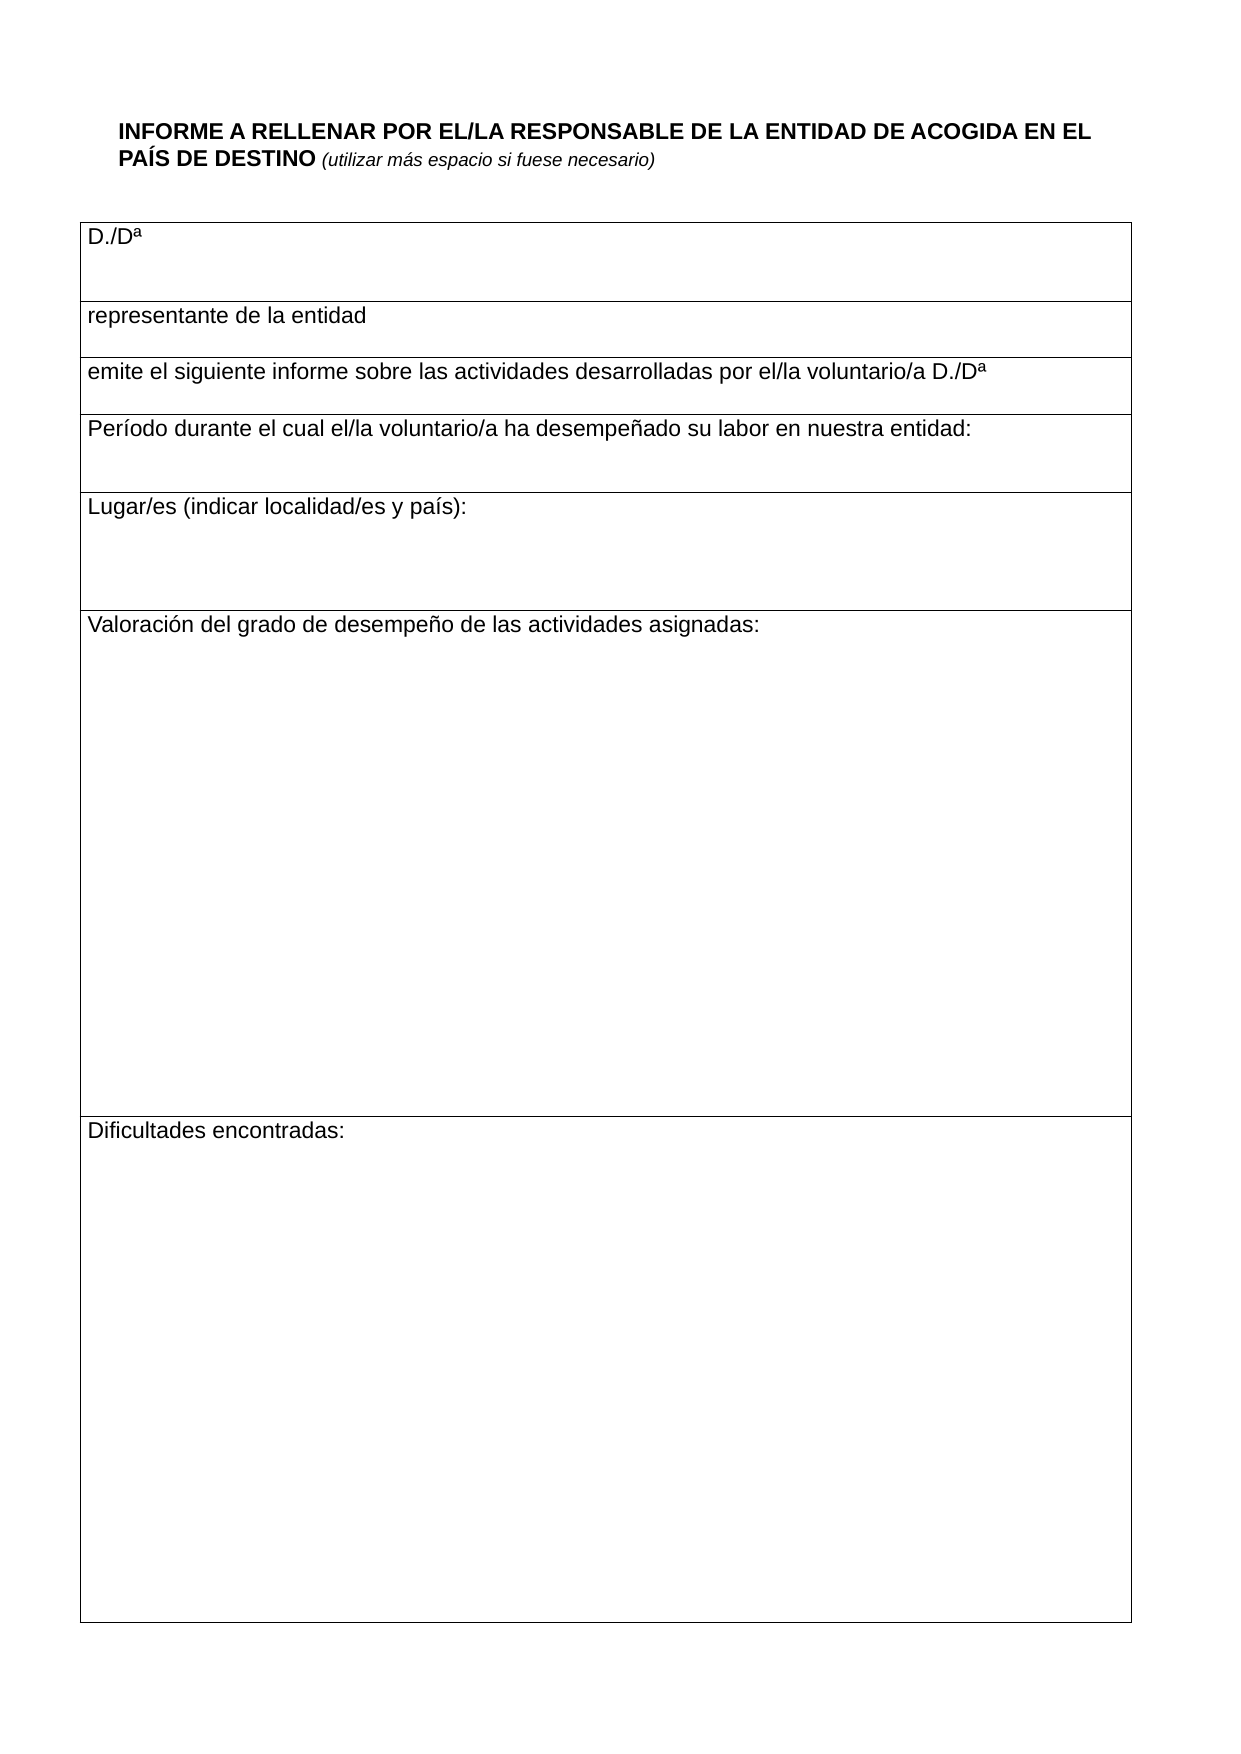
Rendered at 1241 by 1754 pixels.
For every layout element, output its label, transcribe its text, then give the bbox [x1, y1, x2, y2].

table_header D./Dª [81, 223, 1131, 301]
table_cell Período durante el cual el/la voluntario/a ha desempeñado su labor en nuestra entidad: [81, 415, 1131, 492]
table_cell representante de la entidad [81, 302, 1131, 357]
table_cell emite el siguiente informe sobre las actividades desarrolladas por el/la voluntario/a D./Dª [81, 358, 1131, 413]
table_cell Valoración del grado de desempeño de las actividades asignadas: [81, 611, 1131, 1116]
text INFORME A RELLENAR POR EL/LA RESPONSABLE DE LA ENTIDAD DE ACOGIDA EN EL PAÍS DE DESTINO (utilizar más espacio si fuese necesario) [118, 118, 1122, 171]
table_cell Lugar/es (indicar localidad/es y país): [81, 493, 1131, 610]
table_cell Dificultades encontradas: [81, 1117, 1131, 1622]
